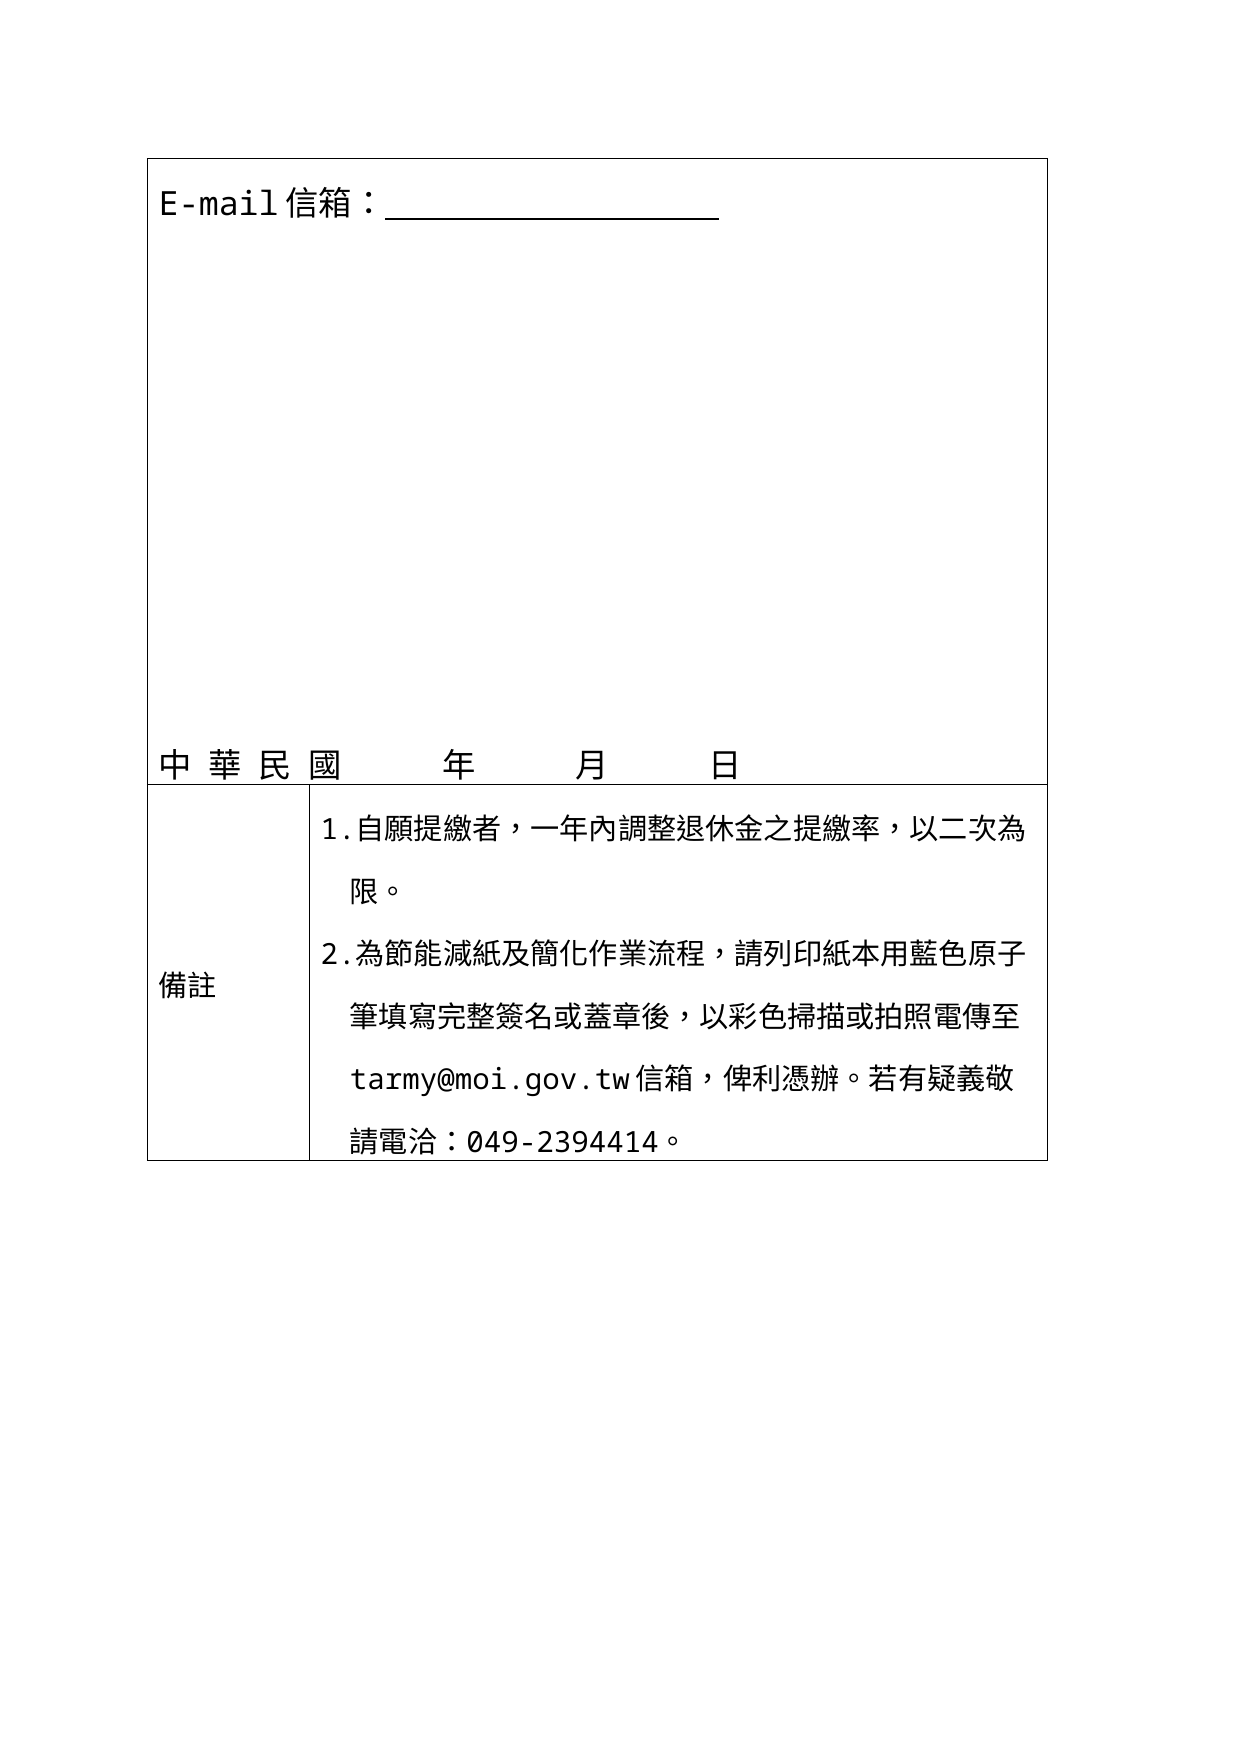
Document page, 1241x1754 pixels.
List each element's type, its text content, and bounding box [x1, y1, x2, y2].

table_cell E-mail信箱： 中 華 民 國 年 月 日 [148, 159, 1047, 784]
table_cell 1.自願提繳者，一年內調整退休金之提繳率，以二次為限。 2.為節能減紙及簡化作業流程，請列印紙本用藍色原子筆填寫完整簽名或蓋章後，以彩色掃描或拍照電傳至tarmy@moi.gov.tw信箱，俾利憑辦。若有疑義敬請電洽：049-2394414。 [310, 785, 1047, 1160]
table_cell 備註 [148, 785, 309, 1160]
